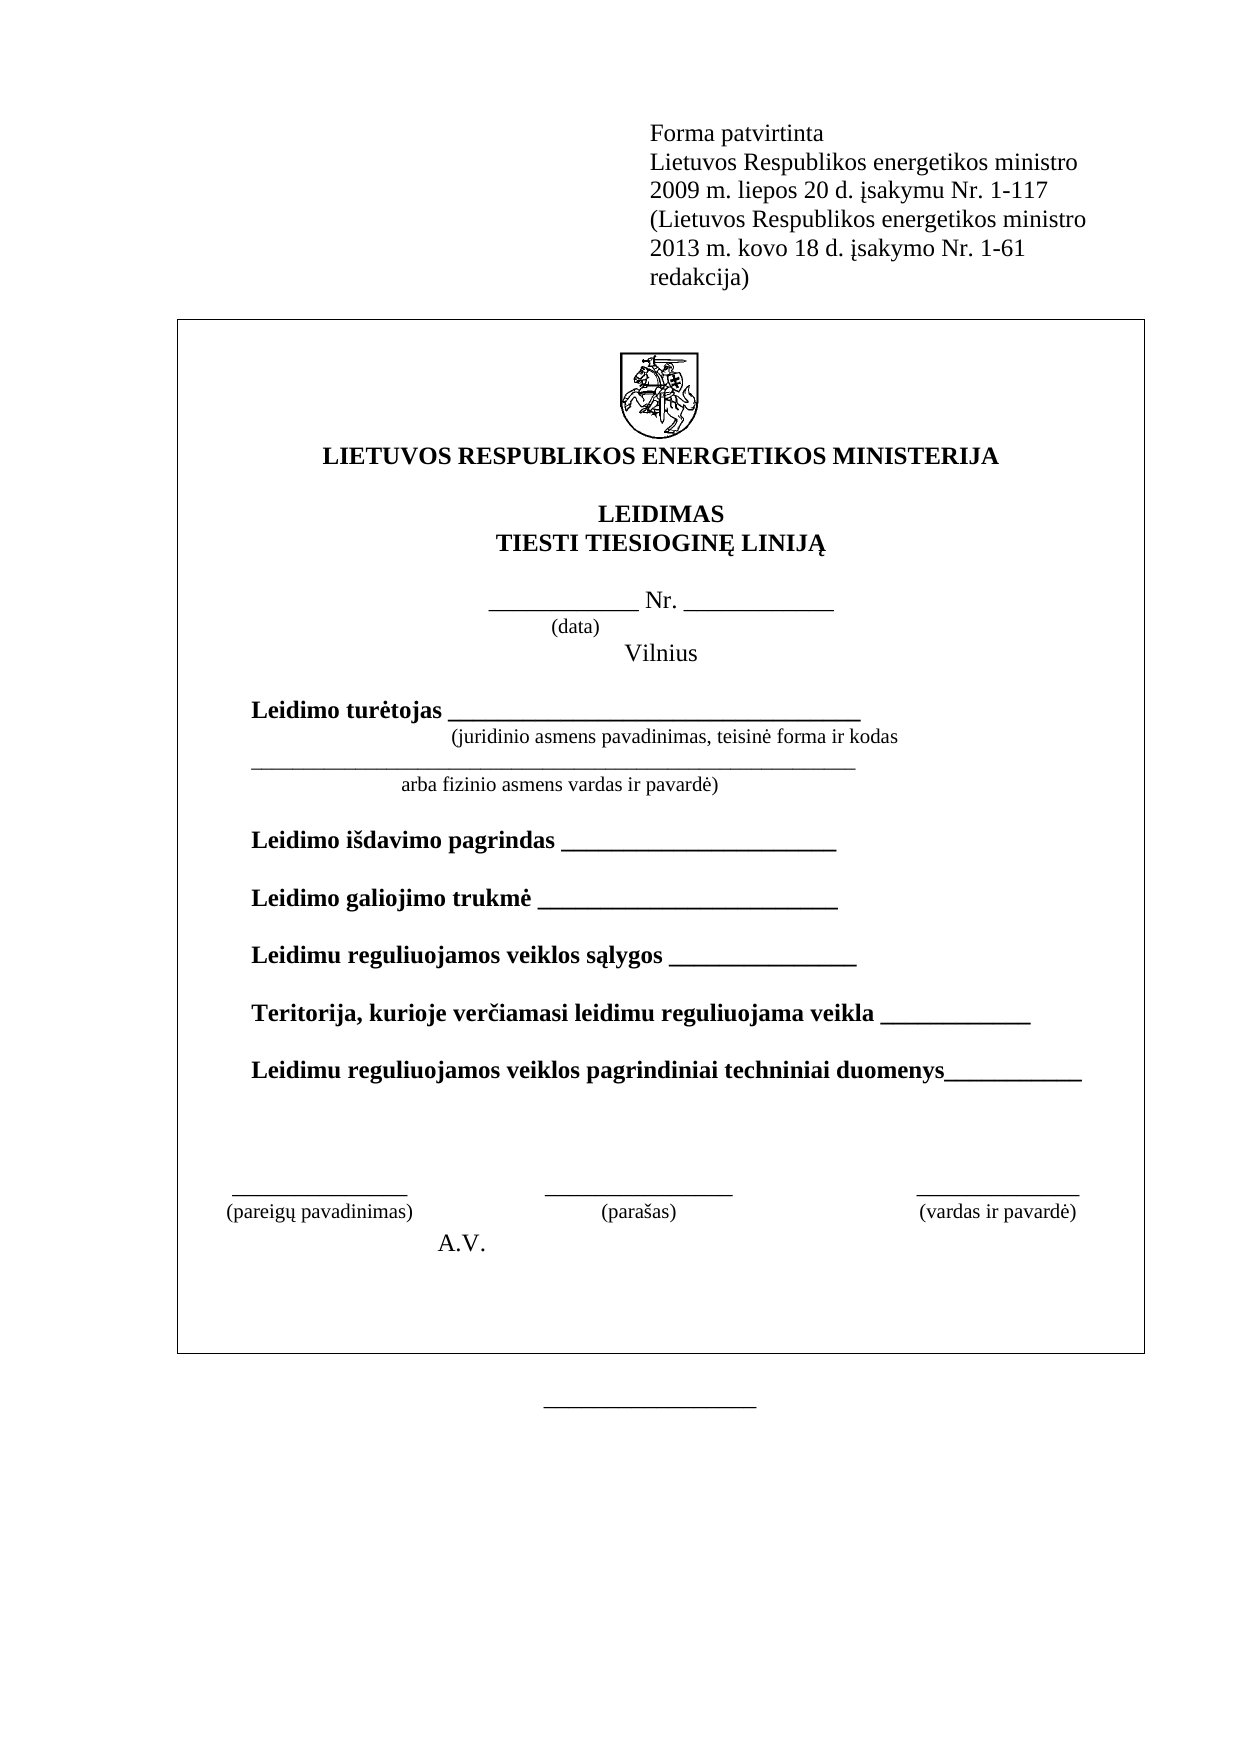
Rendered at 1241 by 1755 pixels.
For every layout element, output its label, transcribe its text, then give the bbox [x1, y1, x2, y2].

table_cell (vardas ir pavardė) [876, 1199, 1120, 1228]
table_cell [1120, 1199, 1144, 1228]
table_cell [426, 1256, 661, 1280]
table_cell [178, 1228, 213, 1256]
table_cell [789, 1170, 876, 1199]
table_cell [213, 1256, 426, 1280]
text Forma patvirtinta [649, 118, 1122, 147]
table_cell [661, 1256, 876, 1280]
table_cell Teritorija, kurioje verčiamasi leidimu reguliuojama veikla ____________ [178, 998, 1144, 1055]
table_cell [1120, 1280, 1144, 1304]
table_cell [426, 1329, 661, 1353]
table_cell [178, 1329, 213, 1353]
table_cell [661, 1228, 876, 1256]
table_cell A.V. [426, 1228, 661, 1256]
table_cell [426, 1170, 488, 1199]
table_cell [178, 1280, 213, 1304]
table_cell [426, 1305, 661, 1328]
table_cell [213, 1280, 426, 1304]
table_cell [876, 1280, 1120, 1304]
text 2009 m. liepos 20 d. įsakymu Nr. 1-117 [649, 176, 1122, 204]
table_cell Leidimo galiojimo trukmė ________________________ [178, 883, 1144, 940]
table_cell [178, 1113, 1144, 1141]
table_cell [661, 1305, 876, 1328]
table_header (Herbas) LIETUVOS RESPUBLIKOS ENERGETIKOS MINISTERIJA [178, 320, 1144, 499]
table_cell [1120, 1228, 1144, 1256]
table_cell (pareigų pavadinimas) [213, 1199, 426, 1228]
table_cell Leidimo išdavimo pagrindas ______________________ [178, 825, 1144, 883]
table_cell [876, 1329, 1120, 1353]
table_cell [178, 1141, 1144, 1170]
table_cell Leidimu reguliuojamos veiklos pagrindiniai techniniai duomenys___________ [178, 1055, 1144, 1113]
table_cell [661, 1329, 876, 1353]
table_cell [789, 1199, 876, 1228]
table_cell [213, 1305, 426, 1328]
table_cell LEIDIMAS TIESTI TIESIOGINĘ LINIJĄ ____________ Nr. ____________ (data) Vilnius [178, 499, 1144, 695]
table_cell [1120, 1305, 1144, 1328]
text _________________ [177, 1382, 1122, 1411]
text (Lietuvos Respublikos energetikos ministro [649, 204, 1122, 233]
table_cell [178, 1305, 213, 1328]
table_cell ______________ [213, 1170, 426, 1199]
table_cell _____________ [876, 1170, 1120, 1199]
table_cell [876, 1228, 1120, 1256]
table_cell [1120, 1329, 1144, 1353]
table_cell [876, 1256, 1120, 1280]
table_cell Leidimo turėtojas _________________________________ (juridinio asmens pavadinimas, teisinė forma ir kodas __________________________________________________________ arba fizinio asmens vardas ir pavardė) [178, 695, 1144, 825]
table_cell [661, 1280, 876, 1304]
table_cell [178, 1199, 213, 1228]
text redakcija) [649, 262, 1122, 291]
text Lietuvos Respublikos energetikos ministro [649, 147, 1122, 176]
table_cell [1120, 1170, 1144, 1199]
table_cell [426, 1199, 488, 1228]
table_cell (parašas) [489, 1199, 789, 1228]
table_cell [213, 1329, 426, 1353]
table_cell [178, 1170, 213, 1199]
table_cell [213, 1228, 426, 1256]
table_cell Leidimu reguliuojamos veiklos sąlygos _______________ [178, 940, 1144, 998]
table_cell [178, 1256, 213, 1280]
text 2013 m. kovo 18 d. įsakymo Nr. 1-61 [649, 233, 1122, 262]
table_cell _______________ [489, 1170, 789, 1199]
table_cell [876, 1305, 1120, 1328]
table_cell [1120, 1256, 1144, 1280]
table_cell [426, 1280, 661, 1304]
